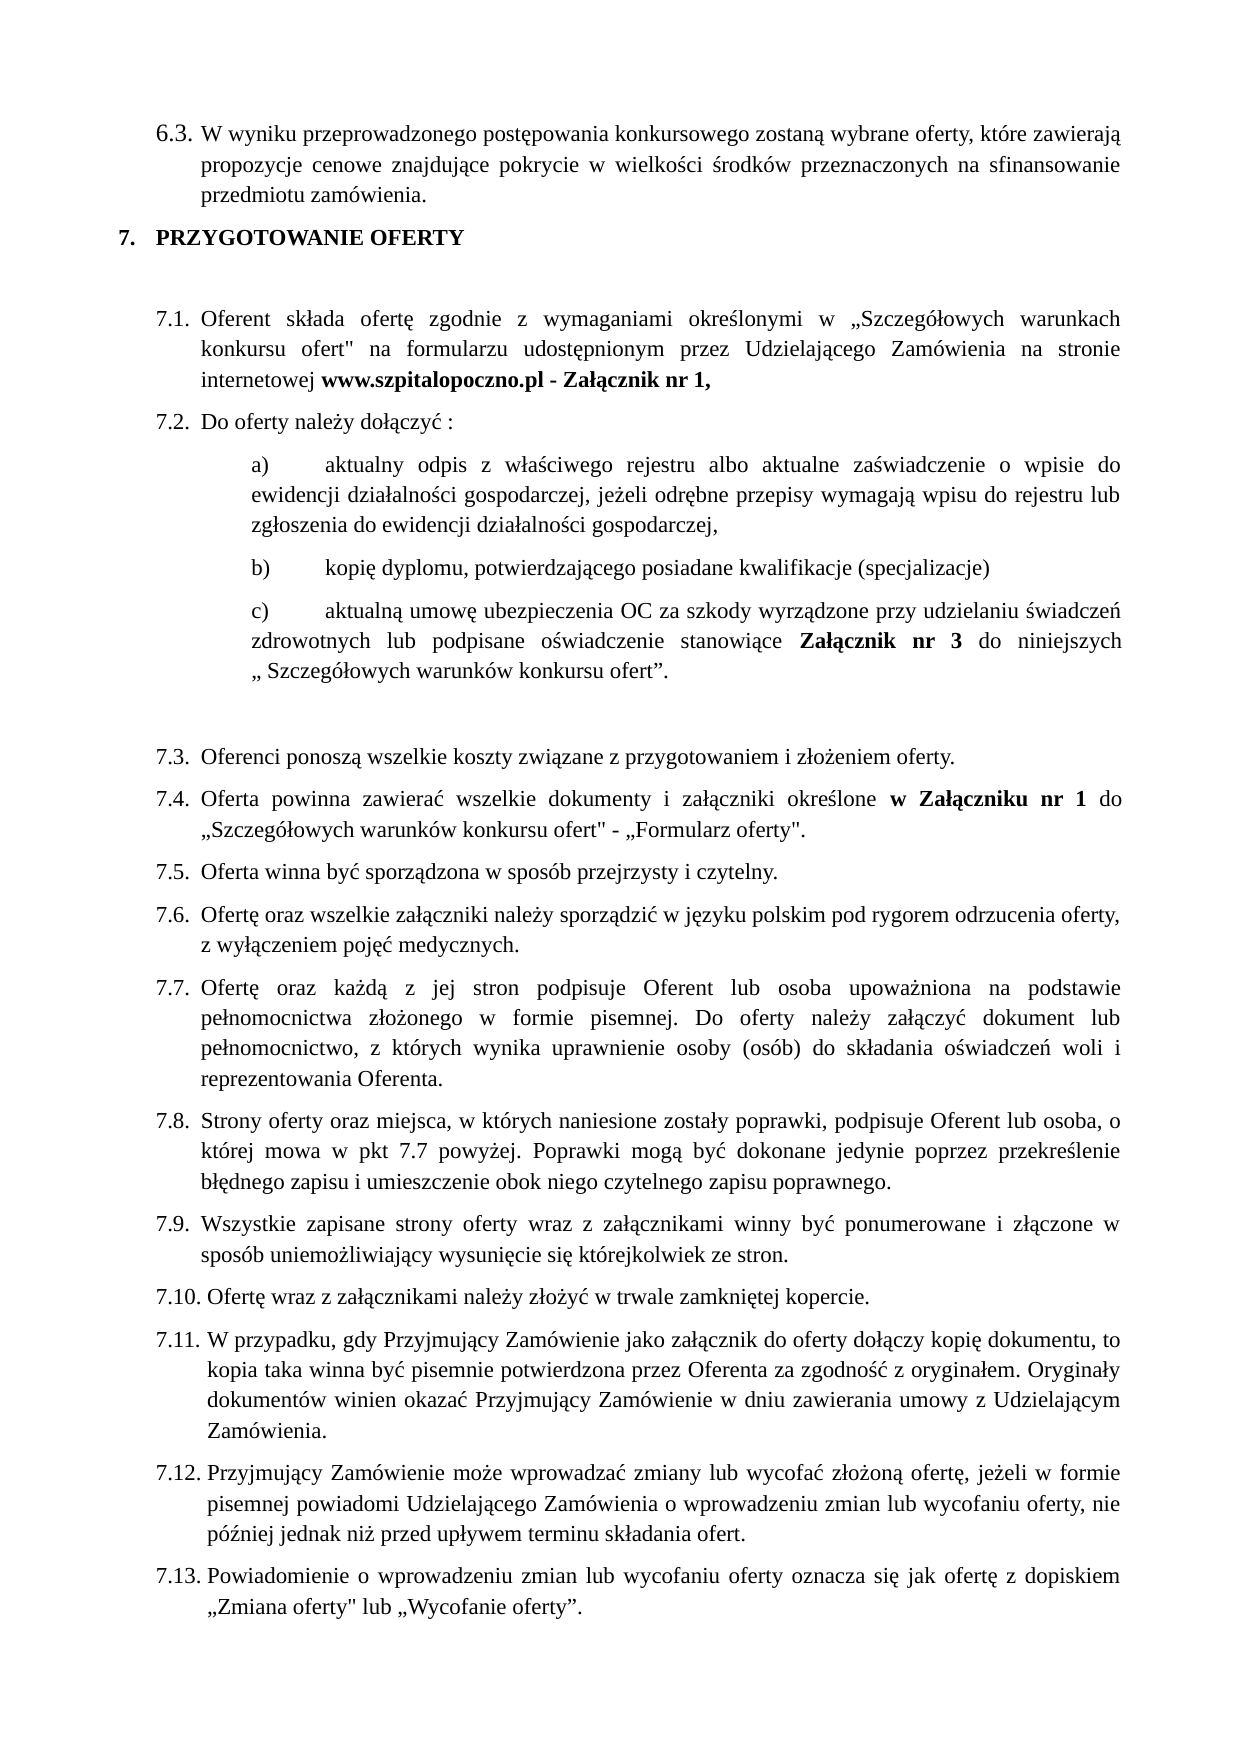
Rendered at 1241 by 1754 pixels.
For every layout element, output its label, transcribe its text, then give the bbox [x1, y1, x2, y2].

list aktualną umowę ubezpieczenia OC za szkody wyrządzone przy udzielaniu świadczeń zdrowotnych lub podpisane oświadczenie stanowiące Załącznik nr 3 do niniejszych „ Szczegółowych warunków konkursu ofert”. [251, 597, 1122, 684]
list Oferta winna być sporządzona w sposób przejrzysty i czytelny. [156, 858, 1122, 885]
list Strony oferty oraz miejsca, w których naniesione zostały poprawki, podpisuje Oferent lub osoba, o której mowa w pkt 7.7 powyżej. Poprawki mogą być dokonane jedynie poprzez przekreślenie błędnego zapisu i umieszczenie obok niego czytelnego zapisu poprawnego. [156, 1107, 1122, 1194]
list PRZYGOTOWANIE OFERTY [118, 224, 1122, 250]
list Oferenci ponoszą wszelkie koszty związane z przygotowaniem i złożeniem oferty. [156, 743, 1122, 769]
list W wyniku przeprowadzonego postępowania konkursowego zostaną wybrane oferty, które zawierają propozycje cenowe znajdujące pokrycie w wielkości środków przeznaczonych na sfinansowanie przedmiotu zamówienia. [156, 118, 1122, 207]
list Ofertę oraz wszelkie załączniki należy sporządzić w języku polskim pod rygorem odrzucenia oferty, z wyłączeniem pojęć medycznych. [156, 901, 1122, 958]
list aktualny odpis z właściwego rejestru albo aktualne zaświadczenie o wpisie do ewidencji działalności gospodarczej, jeżeli odrębne przepisy wymagają wpisu do rejestru lub zgłoszenia do ewidencji działalności gospodarczej, [251, 451, 1122, 538]
list Oferent składa ofertę zgodnie z wymaganiami określonymi w „Szczegółowych warunkach konkursu ofert" na formularzu udostępnionym przez Udzielającego Zamówienia na stronie internetowej www.szpitalopoczno.pl - Załącznik nr 1, [156, 305, 1122, 392]
list Wszystkie zapisane strony oferty wraz z załącznikami winny być ponumerowane i złączone w sposób uniemożliwiający wysunięcie się którejkolwiek ze stron. [156, 1210, 1122, 1267]
list Do oferty należy dołączyć : [156, 408, 1122, 435]
list Powiadomienie o wprowadzeniu zmian lub wycofaniu oferty oznacza się jak ofertę z dopiskiem „Zmiana oferty" lub „Wycofanie oferty”. [156, 1562, 1122, 1619]
list W przypadku, gdy Przyjmujący Zamówienie jako załącznik do oferty dołączy kopię dokumentu, to kopia taka winna być pisemnie potwierdzona przez Oferenta za zgodność z oryginałem. Oryginały dokumentów winien okazać Przyjmujący Zamówienie w dniu zawierania umowy z Udzielającym Zamówienia. [156, 1326, 1122, 1443]
list Ofertę oraz każdą z jej stron podpisuje Oferent lub osoba upoważniona na podstawie pełnomocnictwa złożonego w formie pisemnej. Do oferty należy załączyć dokument lub pełnomocnictwo, z których wynika uprawnienie osoby (osób) do składania oświadczeń woli i reprezentowania Oferenta. [156, 974, 1122, 1091]
list Oferta powinna zawierać wszelkie dokumenty i załączniki określone w Załączniku nr 1 do „Szczegółowych warunków konkursu ofert" - „Formularz oferty". [156, 785, 1122, 842]
list Przyjmujący Zamówienie może wprowadzać zmiany lub wycofać złożoną ofertę, jeżeli w formie pisemnej powiadomi Udzielającego Zamówienia o wprowadzeniu zmian lub wycofaniu oferty, nie później jednak niż przed upływem terminu składania ofert. [156, 1459, 1122, 1546]
list kopię dyplomu, potwierdzającego posiadane kwalifikacje (specjalizacje) [251, 554, 1122, 581]
list Ofertę wraz z załącznikami należy złożyć w trwale zamkniętej kopercie. [156, 1283, 1122, 1310]
